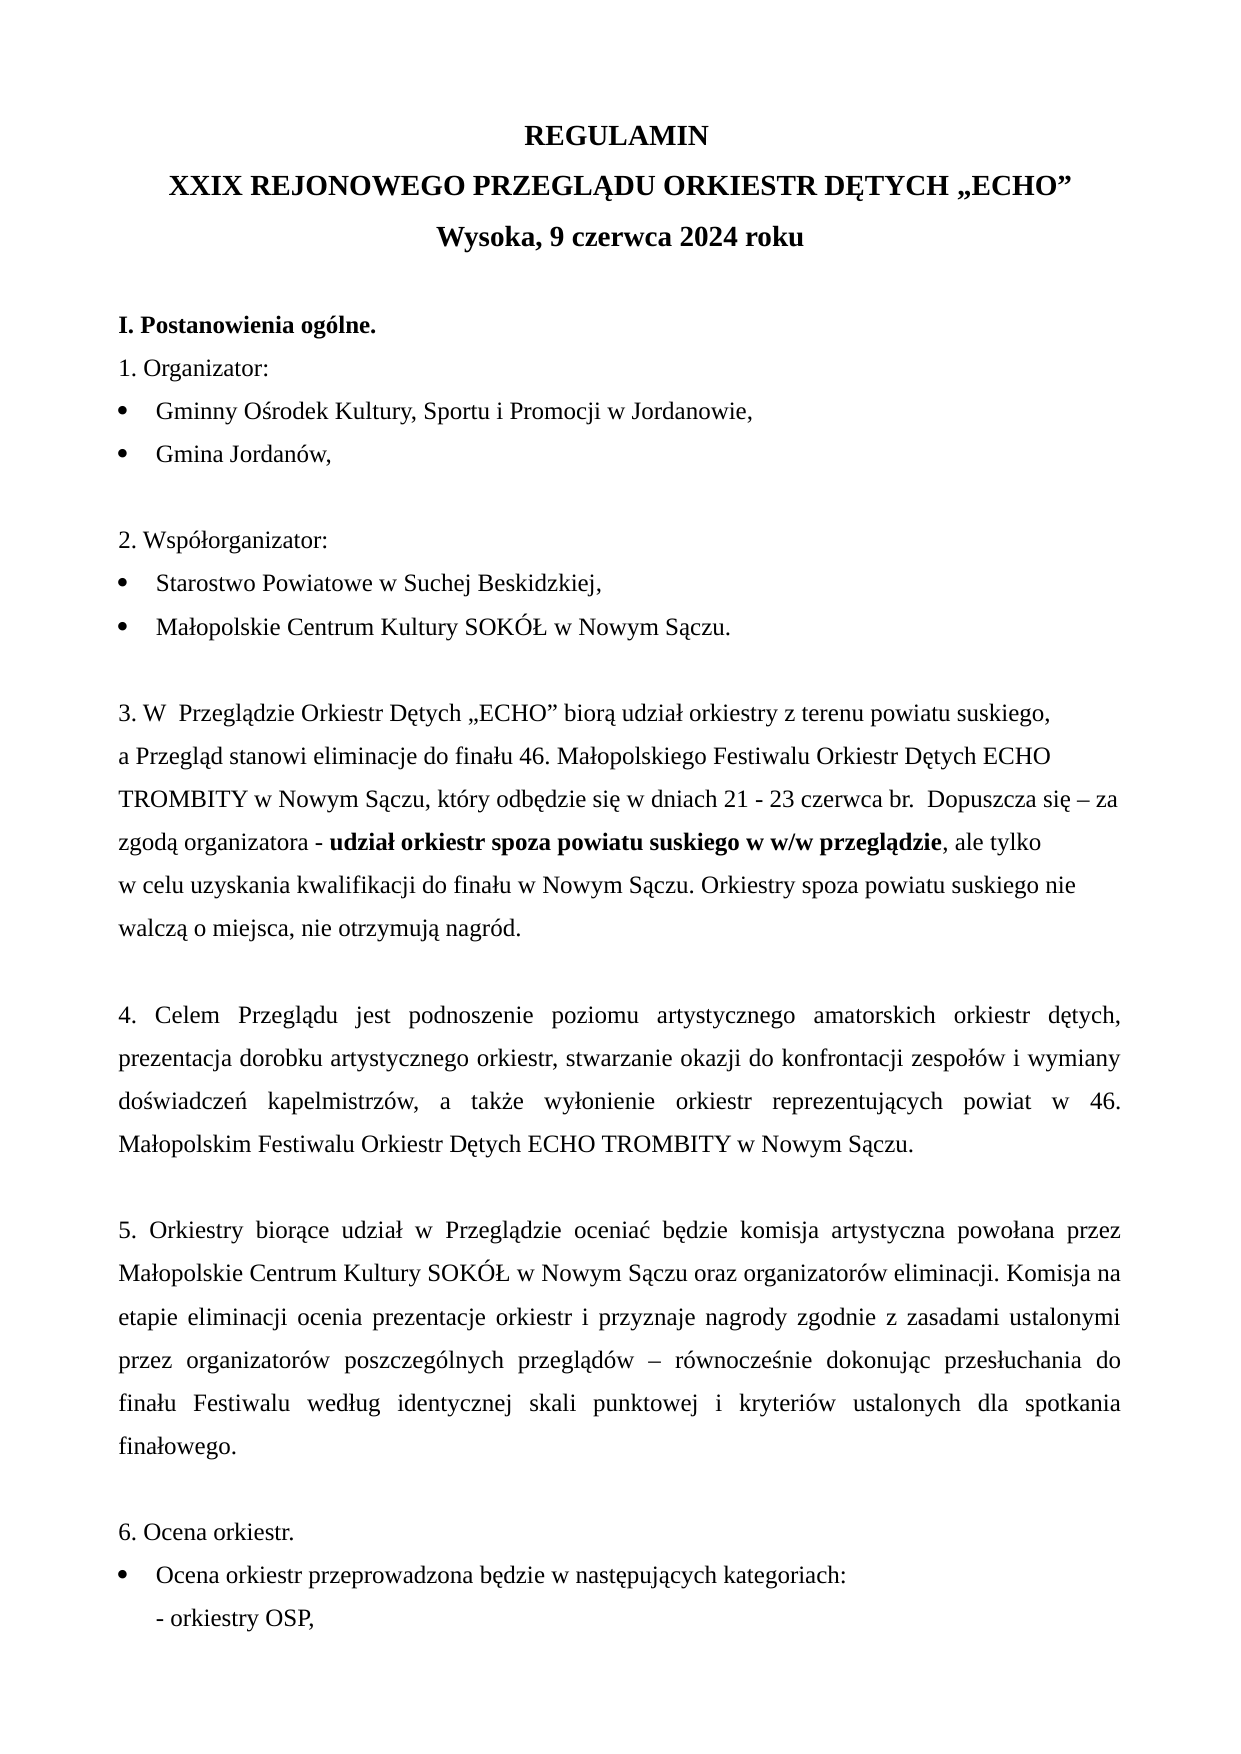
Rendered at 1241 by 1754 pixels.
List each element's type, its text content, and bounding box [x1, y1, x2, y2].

text 2. Współorganizator: [118, 525, 1122, 554]
text - orkiestry OSP, [156, 1603, 1122, 1632]
list Gmina Jordanów, [118, 439, 1122, 511]
text Wysoka, 9 czerwca 2024 roku [118, 219, 1122, 295]
text 4. Celem Przeglądu jest podnoszenie poziomu artystycznego amatorskich orkiestr dętych, prezentacja dorobku artystycznego orkiestr, stwarzanie okazji do konfrontacji zespołów i wymiany doświadczeń kapelmistrzów, a także wyłonienie orkiestr reprezentujących powiat w 46. Małopolskim Festiwalu Orkiestr Dętych ECHO TROMBITY w Nowym Sączu. [118, 957, 1122, 1158]
text 5. Orkiestry biorące udział w Przeglądzie oceniać będzie komisja artystyczna powołana przez Małopolskie Centrum Kultury SOKÓŁ w Nowym Sączu oraz organizatorów eliminacji. Komisja na etapie eliminacji ocenia prezentacje orkiestr i przyznaje nagrody zgodnie z zasadami ustalonymi przez organizatorów poszczególnych przeglądów – równocześnie dokonując przesłuchania do finału Festiwalu według identycznej skali punktowej i kryteriów ustalonych dla spotkania finałowego. [118, 1215, 1122, 1460]
list Małopolskie Centrum Kultury SOKÓŁ w Nowym Sączu. [118, 612, 1122, 640]
text REGULAMIN XXIX REJONOWEGO PRZEGLĄDU ORKIESTR DĘTYCH „ECHO” [118, 118, 1122, 202]
text 1. Organizator: [118, 353, 1122, 382]
text I. Postanowienia ogólne. [118, 310, 1122, 338]
text 6. Ocena orkiestr. [118, 1474, 1122, 1546]
list Starostwo Powiatowe w Suchej Beskidzkiej, [118, 568, 1122, 597]
list Ocena orkiestr przeprowadzona będzie w następujących kategoriach: [118, 1560, 1122, 1589]
text 3. W Przeglądzie Orkiestr Dętych „ECHO” biorą udział orkiestry z terenu powiatu suskiego, a Przegląd stanowi eliminacje do finału 46. Małopolskiego Festiwalu Orkiestr Dętych ECHO TROMBITY w Nowym Sączu, który odbędzie się w dniach 21 - 23 czerwca br. Dopuszcza się – za zgodą organizatora - udział orkiestr spoza powiatu suskiego w w/w przeglądzie, ale tylko w celu uzyskania kwalifikacji do finału w Nowym Sączu. Orkiestry spoza powiatu suskiego nie walczą o miejsca, nie otrzymują nagród. [118, 698, 1122, 942]
list Gminny Ośrodek Kultury, Sportu i Promocji w Jordanowie, [118, 396, 1122, 425]
